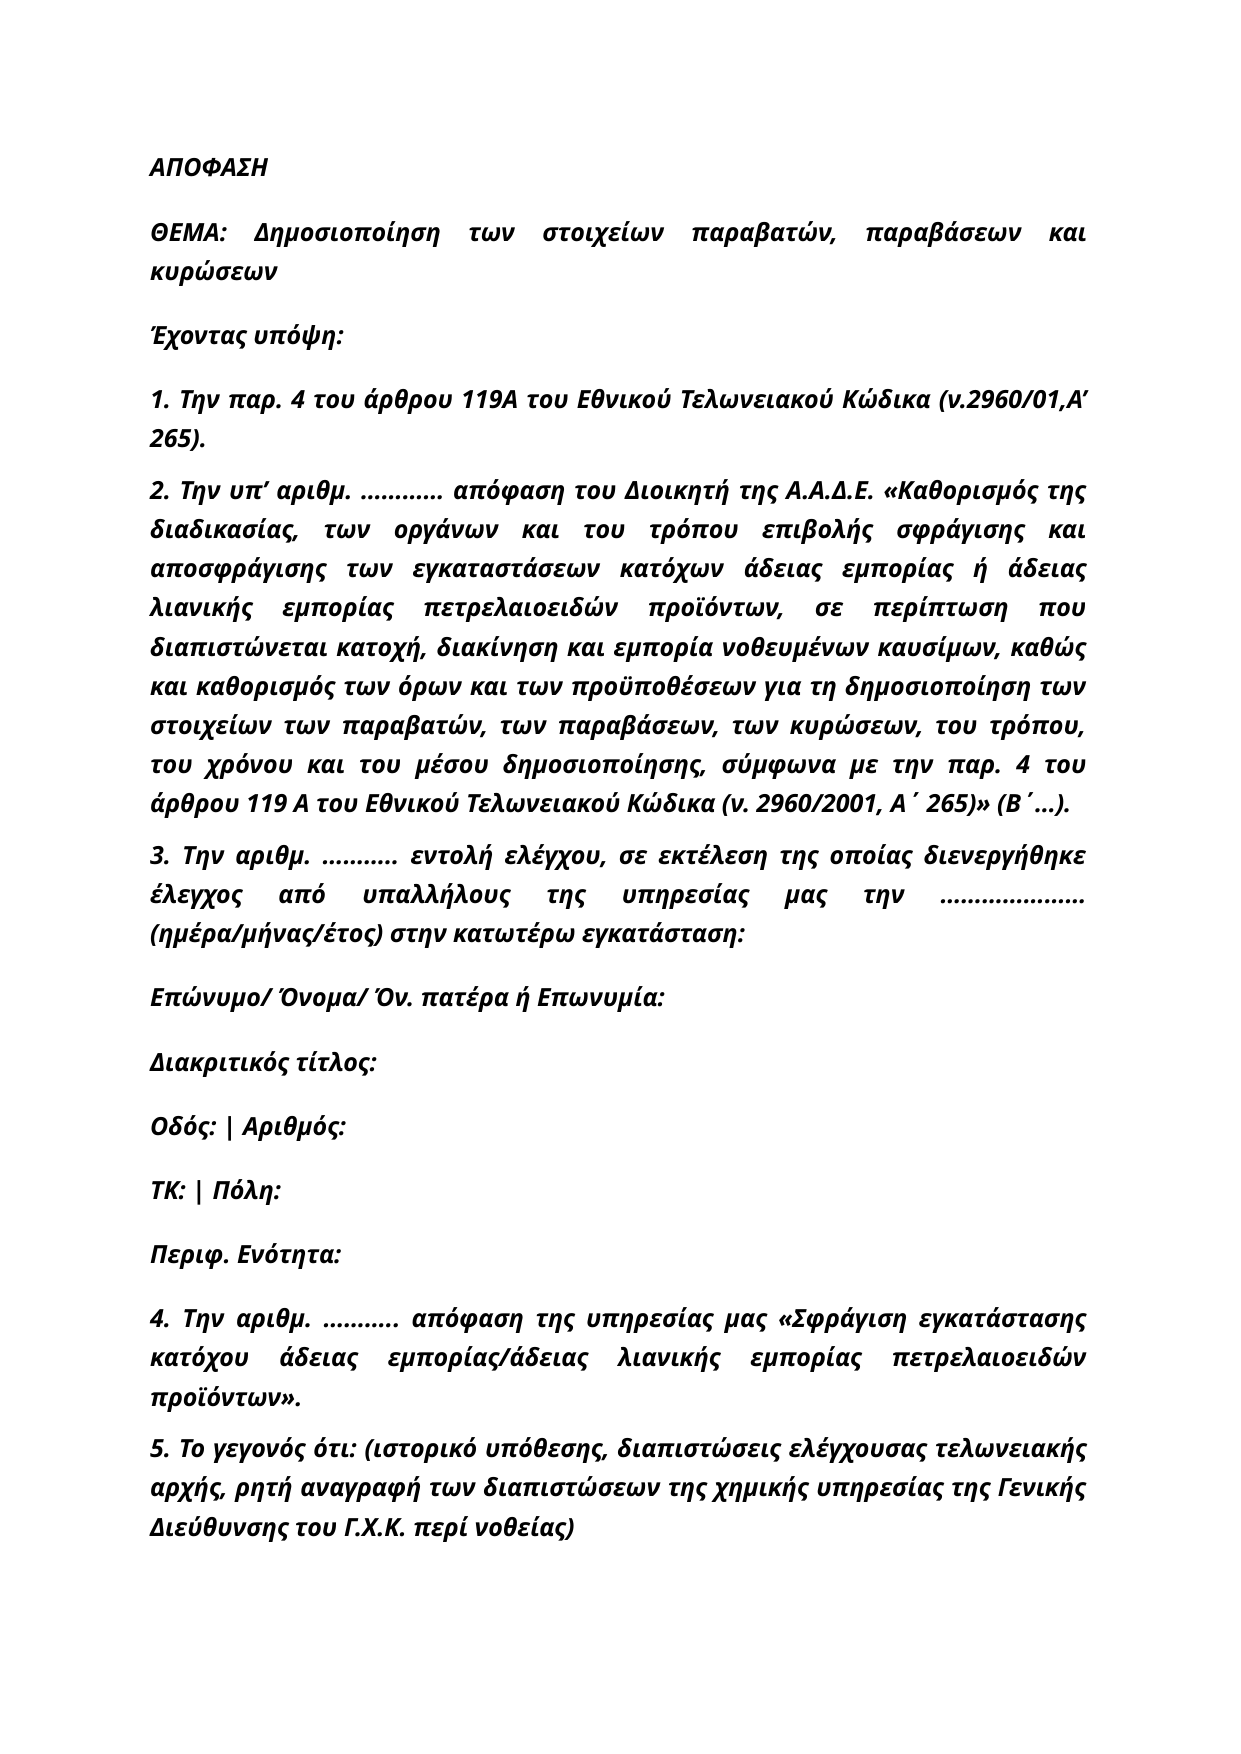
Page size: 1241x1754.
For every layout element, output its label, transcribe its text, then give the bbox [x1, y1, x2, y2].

text 5. Το γεγονός ότι: (ιστορικό υπόθεσης, διαπιστώσεις ελέγχουσας τελωνειακής αρχής, ρητή αναγραφή των διαπιστώσεων της χημικής υπηρεσίας της Γενικής Διεύθυνσης του Γ.Χ.Κ. περί νοθείας) [150, 1431, 1090, 1543]
text 4. Tην αριθμ. ……….. απόφαση της υπηρεσίας μας «Σφράγιση εγκατάστασης κατόχου άδειας εμπορίας/άδειας λιανικής εμπορίας πετρελαιοειδών προϊόντων». [150, 1301, 1090, 1413]
text 3. Tην αριθμ. ……….. εντολή ελέγχου, σε εκτέλεση της οποίας διενεργήθηκε έλεγχος από υπαλλήλους της υπηρεσίας μας την ………………… (ημέρα/μήνας/έτος) στην κατωτέρω εγκατάσταση: [150, 837, 1090, 950]
text Διακριτικός τίτλος: [150, 1044, 1090, 1078]
text ΘΕΜΑ: Δημοσιοποίηση των στοιχείων παραβατών, παραβάσεων και κυρώσεων [150, 214, 1090, 287]
text 2. Την υπ’ αριθμ. ………… απόφαση του Διοικητή της Α.Α.Δ.Ε. «Καθορισμός της διαδικασίας, των οργάνων και του τρόπου επιβολής σφράγισης και αποσφράγισης των εγκαταστάσεων κατόχων άδειας εμπορίας ή άδειας λιανικής εμπορίας πετρελαιοειδών προϊόντων, σε περίπτωση που διαπιστώνεται κατοχή, διακίνηση και εμπορία νοθευμένων καυσίμων, καθώς και καθορισμός των όρων και των προϋποθέσεων για τη δημοσιοποίηση των στοιχείων των παραβατών, των παραβάσεων, των κυρώσεων, του τρόπου, του χρόνου και του μέσου δημοσιοποίησης, σύμφωνα με την παρ. 4 του άρθρου 119 Α του Εθνικού Τελωνειακού Κώδικα (ν. 2960/2001, Α΄ 265)» (Β΄…). [150, 472, 1090, 820]
text ΤΚ: | Πόλη: [150, 1172, 1090, 1207]
text ΑΠΟΦΑΣΗ [150, 150, 1090, 184]
text Περιφ. Ενότητα: [150, 1237, 1090, 1271]
text Έχοντας υπόψη: [150, 317, 1090, 352]
text 1. Την παρ. 4 του άρθρου 119Α του Εθνικού Τελωνειακού Κώδικα (ν.2960/01,Α’ 265). [150, 382, 1090, 455]
text Επώνυμο/ Όνομα/ Όν. πατέρα ή Επωνυμία: [150, 980, 1090, 1014]
text Οδός: | Αριθμός: [150, 1108, 1090, 1142]
